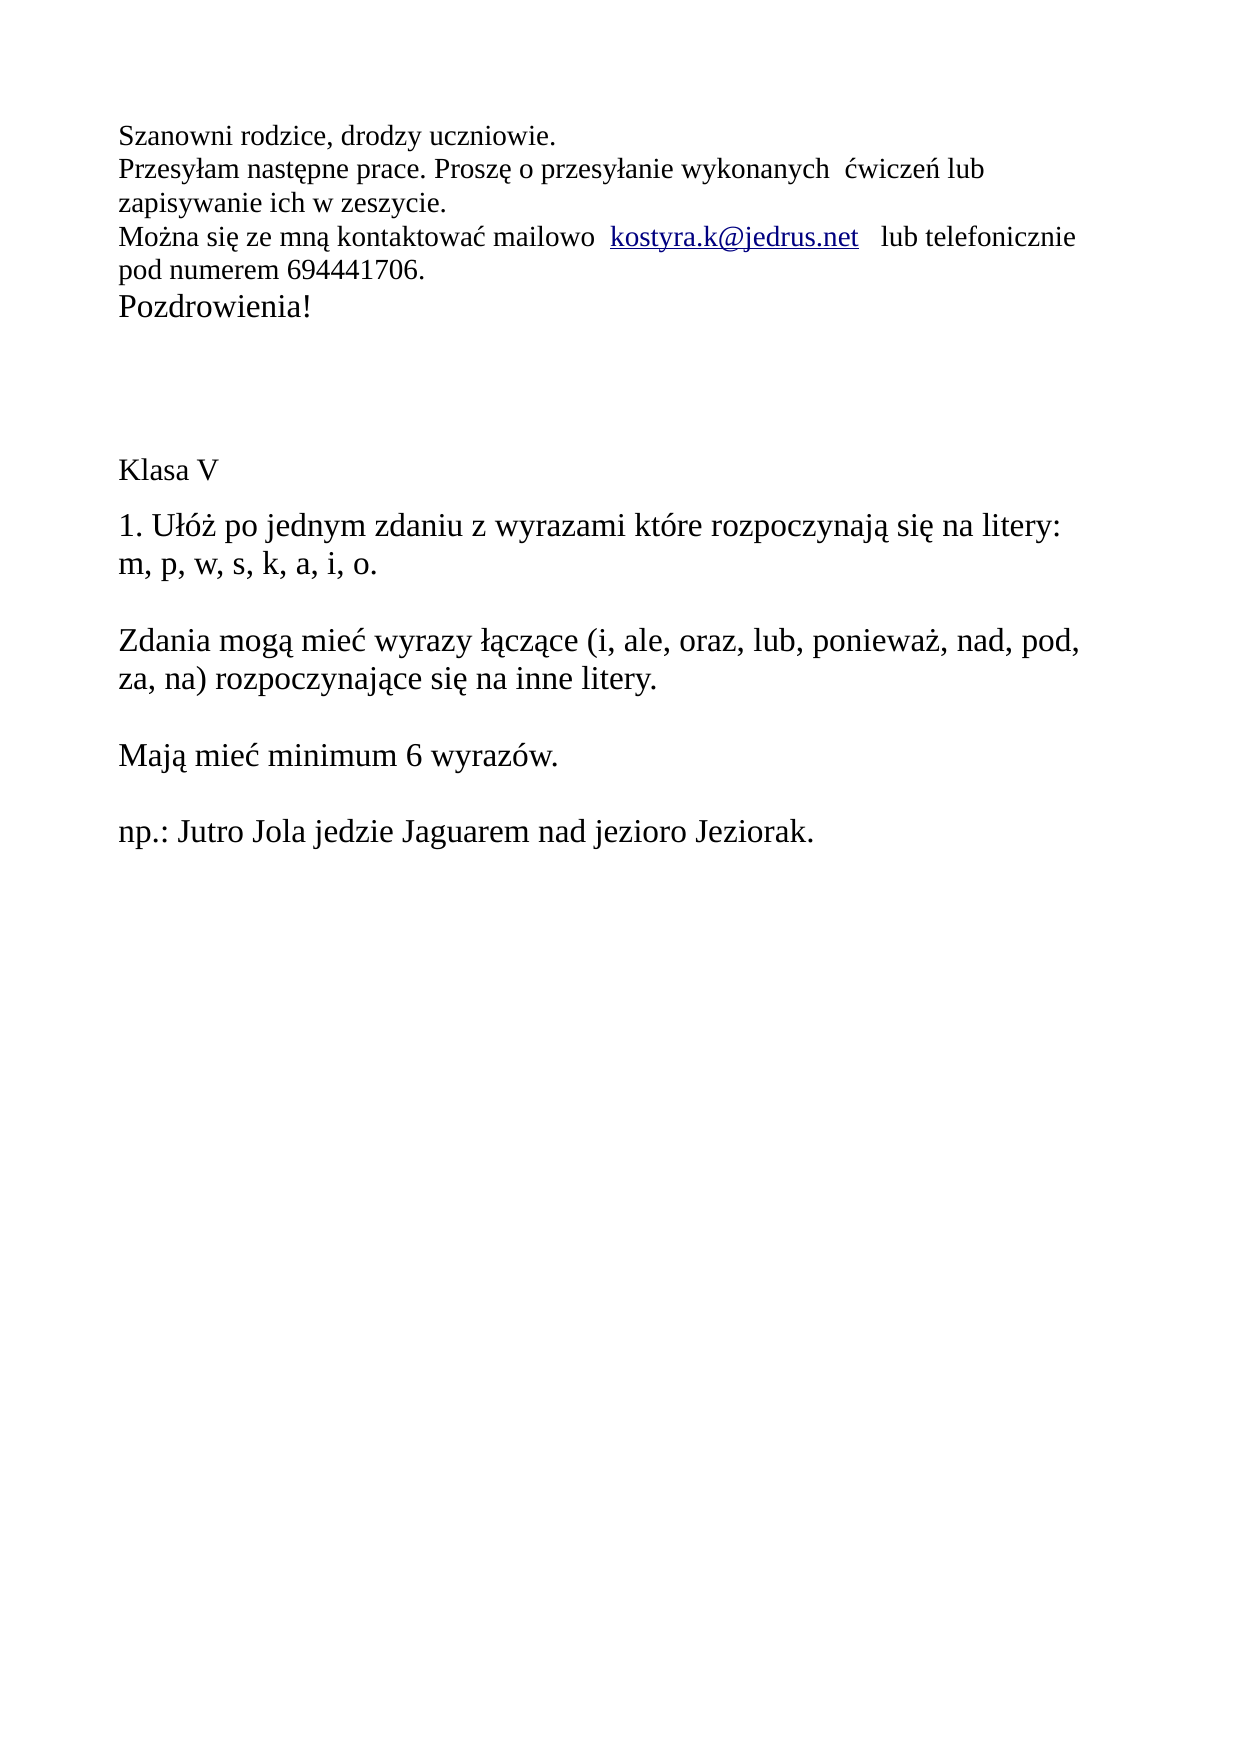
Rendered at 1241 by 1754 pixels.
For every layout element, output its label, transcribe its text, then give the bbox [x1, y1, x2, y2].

text np.: Jutro Jola jedzie Jaguarem nad jezioro Jeziorak. [118, 812, 1122, 850]
text Przesyłam następne prace. Proszę o przesyłanie wykonanych ćwiczeń lub zapisywanie ich w zeszycie. [118, 152, 1122, 219]
text Pozdrowienia! [118, 286, 1122, 324]
text Mają mieć minimum 6 wyrazów. [118, 735, 1122, 773]
text Można się ze mną kontaktować mailowo kostyra.k@jedrus.net lub telefonicznie pod numerem 694441706. [118, 219, 1122, 286]
text Szanowni rodzice, drodzy uczniowie. [118, 118, 1122, 152]
text Klasa V [118, 451, 1122, 487]
text Zdania mogą mieć wyrazy łączące (i, ale, oraz, lub, ponieważ, nad, pod, za, na) rozpoczynające się na inne litery. [118, 620, 1122, 697]
text 1. Ułóż po jednym zdaniu z wyrazami które rozpoczynają się na litery: [118, 505, 1122, 543]
text m, p, w, s, k, a, i, o. [118, 543, 1122, 582]
